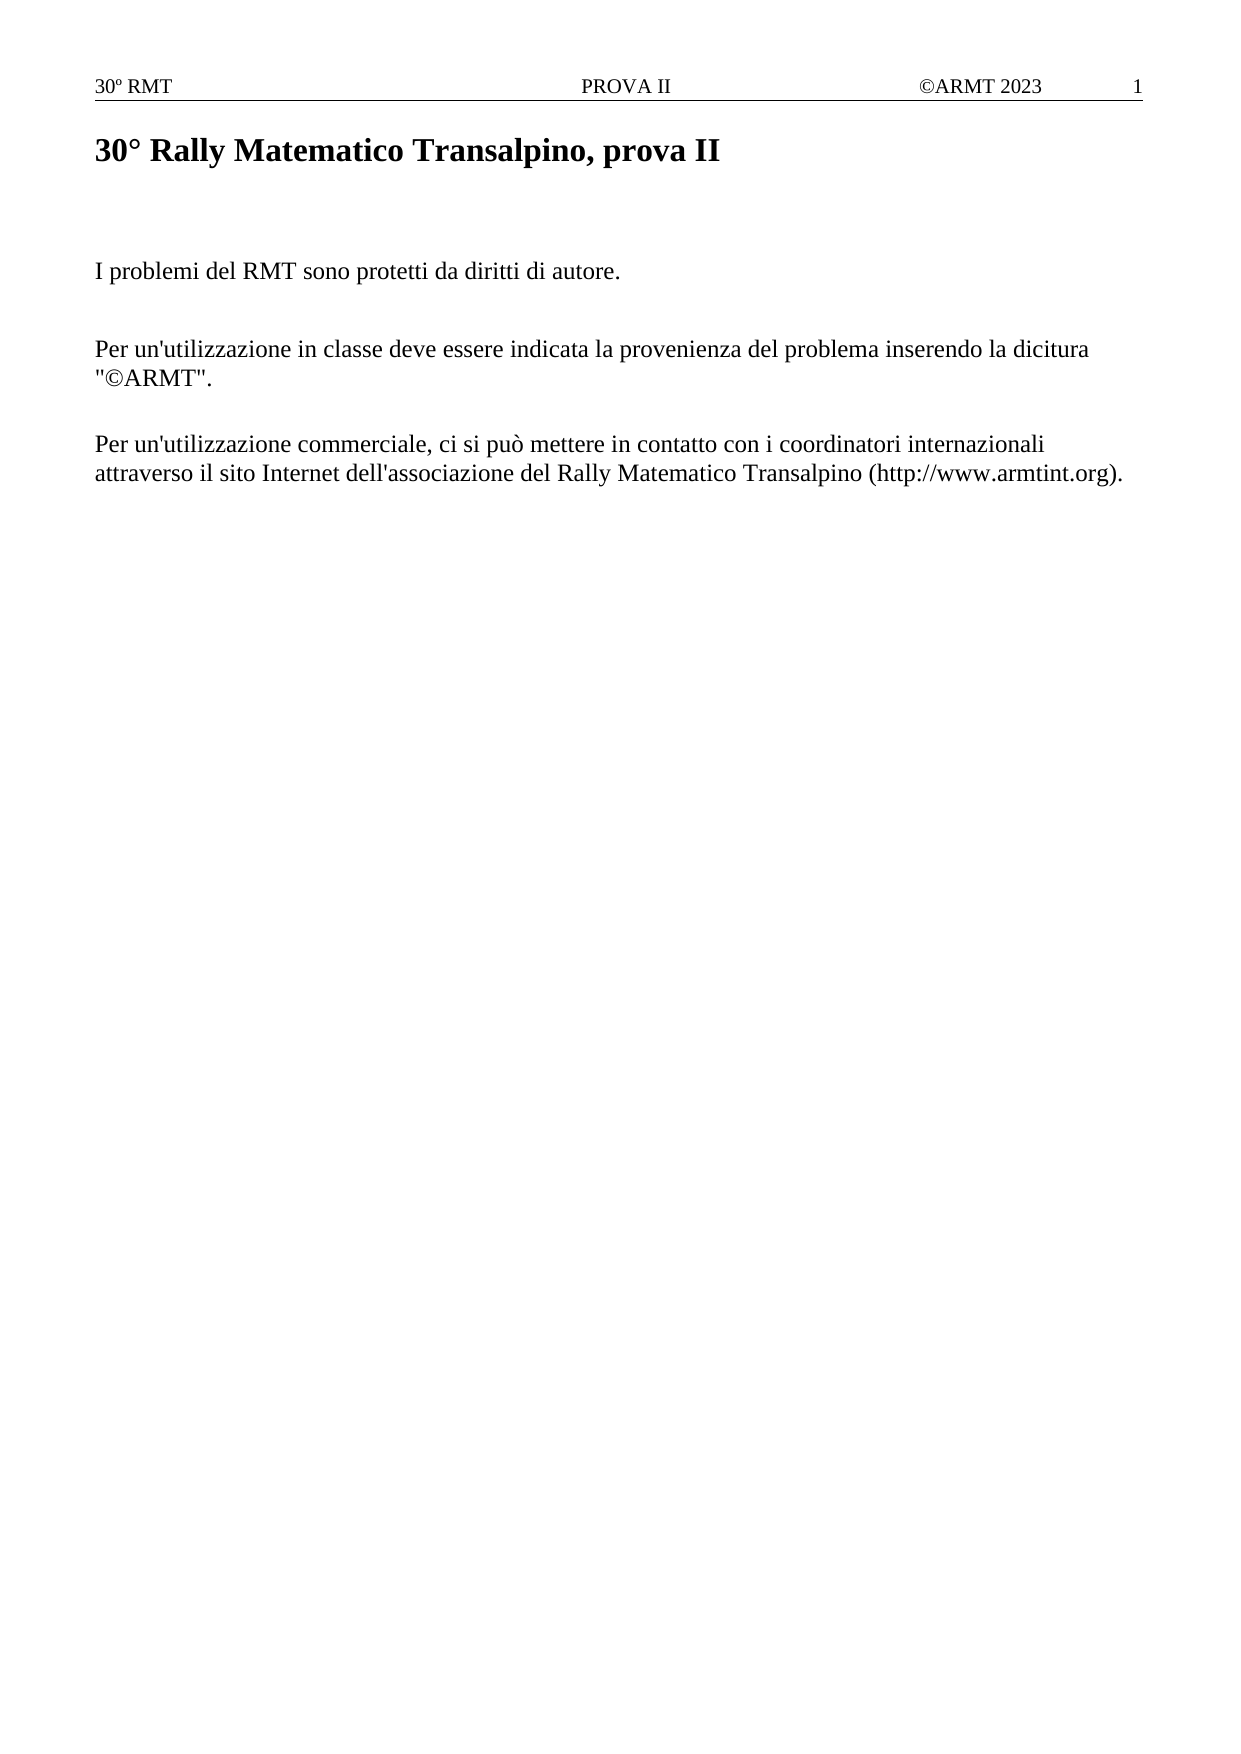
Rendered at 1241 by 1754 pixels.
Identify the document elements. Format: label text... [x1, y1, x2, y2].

text Per un'utilizzazione commerciale, ci si può mettere in contatto con i coordinatori internazionali attraverso il sito Internet dell'associazione del Rally Matematico Transalpino (http://www.armtint.org). [94, 429, 1146, 487]
text I problemi del RMT sono protetti da diritti di autore. [94, 256, 1146, 284]
text 30° Rally Matematico Transalpino, prova II [94, 130, 1146, 168]
text Per un'utilizzazione in classe deve essere indicata la provenienza del problema inserendo la dicitura "©ARMT". [94, 334, 1146, 392]
